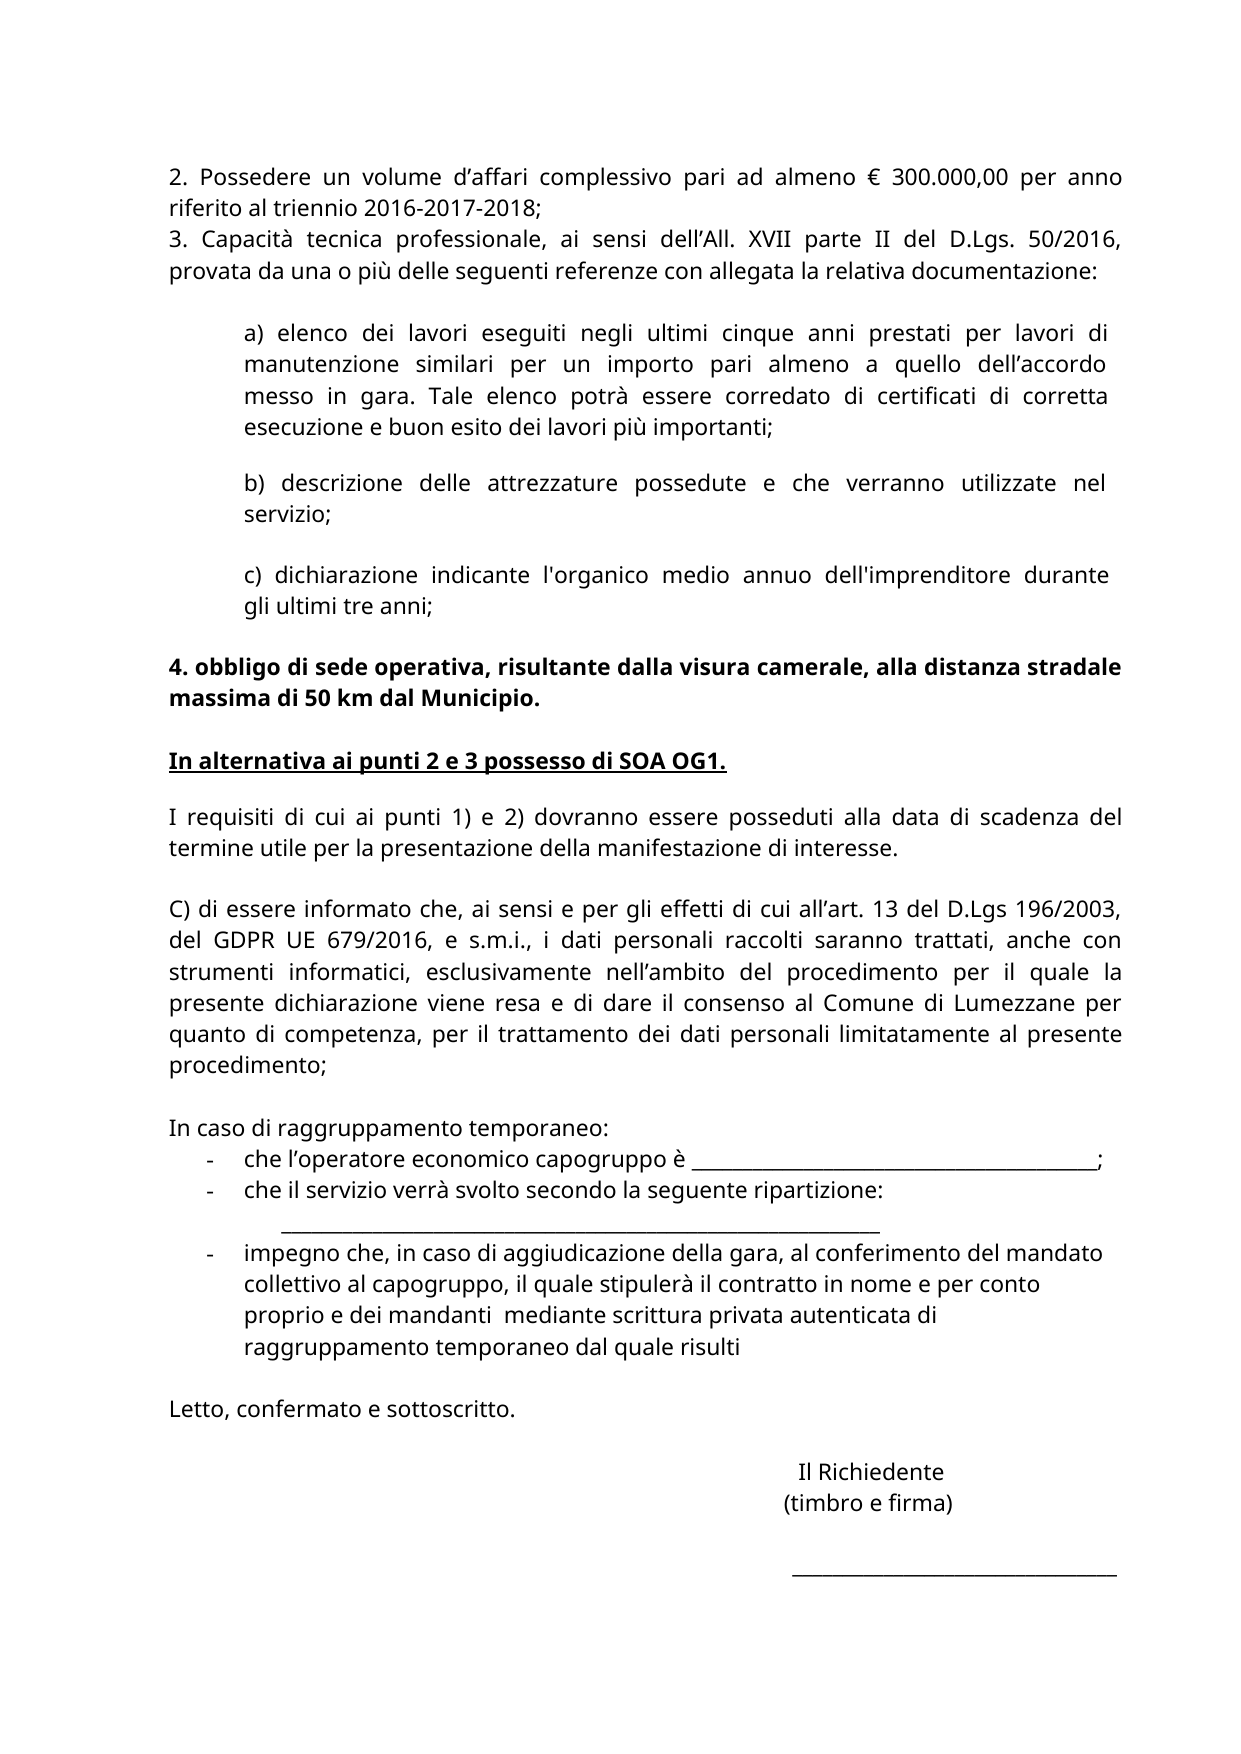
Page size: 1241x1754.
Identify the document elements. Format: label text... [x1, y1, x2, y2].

text b) descrizione delle attrezzature possedute e che verranno utilizzate nel servizio; [169, 467, 1123, 529]
text 2. Possedere un volume d’affari complessivo pari ad almeno € 300.000,00 per anno riferito al triennio 2016-2017-2018; [169, 161, 1123, 223]
text ________________________________ [169, 1549, 1123, 1581]
text In alternativa ai punti 2 e 3 possesso di SOA OG1. [169, 745, 1123, 776]
text c) dichiarazione indicante l'organico medio annuo dell'imprenditore durante gli ultimi tre anni; [169, 559, 1123, 622]
text Letto, confermato e sottoscritto. [169, 1393, 1123, 1424]
text a) elenco dei lavori eseguiti negli ultimi cinque anni prestati per lavori di manutenzione similari per un importo pari almeno a quello dell’accordo messo in gara. Tale elenco potrà essere corredato di certificati di corretta esecuzione e buon esito dei lavori più importanti; [169, 317, 1123, 442]
text ___________________________________________________________ [206, 1206, 1123, 1237]
text Il Richiedente [169, 1456, 1123, 1487]
text I requisiti di cui ai punti 1) e 2) dovranno essere posseduti alla data di scadenza del termine utile per la presentazione della manifestazione di interesse. [169, 801, 1123, 863]
list impegno che, in caso di aggiudicazione della gara, al conferimento del mandato collettivo al capogruppo, il quale stipulerà il contratto in nome e per conto proprio e dei mandanti mediante scrittura privata autenticata di raggruppamento temporaneo dal quale risulti [206, 1237, 1123, 1362]
text 3. Capacità tecnica professionale, ai sensi dell’All. XVII parte II del D.Lgs. 50/2016, provata da una o più delle seguenti referenze con allegata la relativa documentazione: [169, 223, 1123, 286]
text C) di essere informato che, ai sensi e per gli effetti di cui all’art. 13 del D.Lgs 196/2003, del GDPR UE 679/2016, e s.m.i., i dati personali raccolti saranno trattati, anche con strumenti informatici, esclusivamente nell’ambito del procedimento per il quale la presente dichiarazione viene resa e di dare il consenso al Comune di Lumezzane per quanto di competenza, per il trattamento dei dati personali limitatamente al presente procedimento; [169, 893, 1123, 1081]
text (timbro e firma) [169, 1487, 1123, 1518]
text In caso di raggruppamento temporaneo: [169, 1112, 1123, 1143]
text 4. obbligo di sede operativa, risultante dalla visura camerale, alla distanza stradale massima di 50 km dal Municipio. [169, 651, 1123, 713]
list che il servizio verrà svolto secondo la seguente ripartizione: [206, 1174, 1123, 1206]
list che l’operatore economico capogruppo è ________________________________________; [206, 1143, 1123, 1174]
